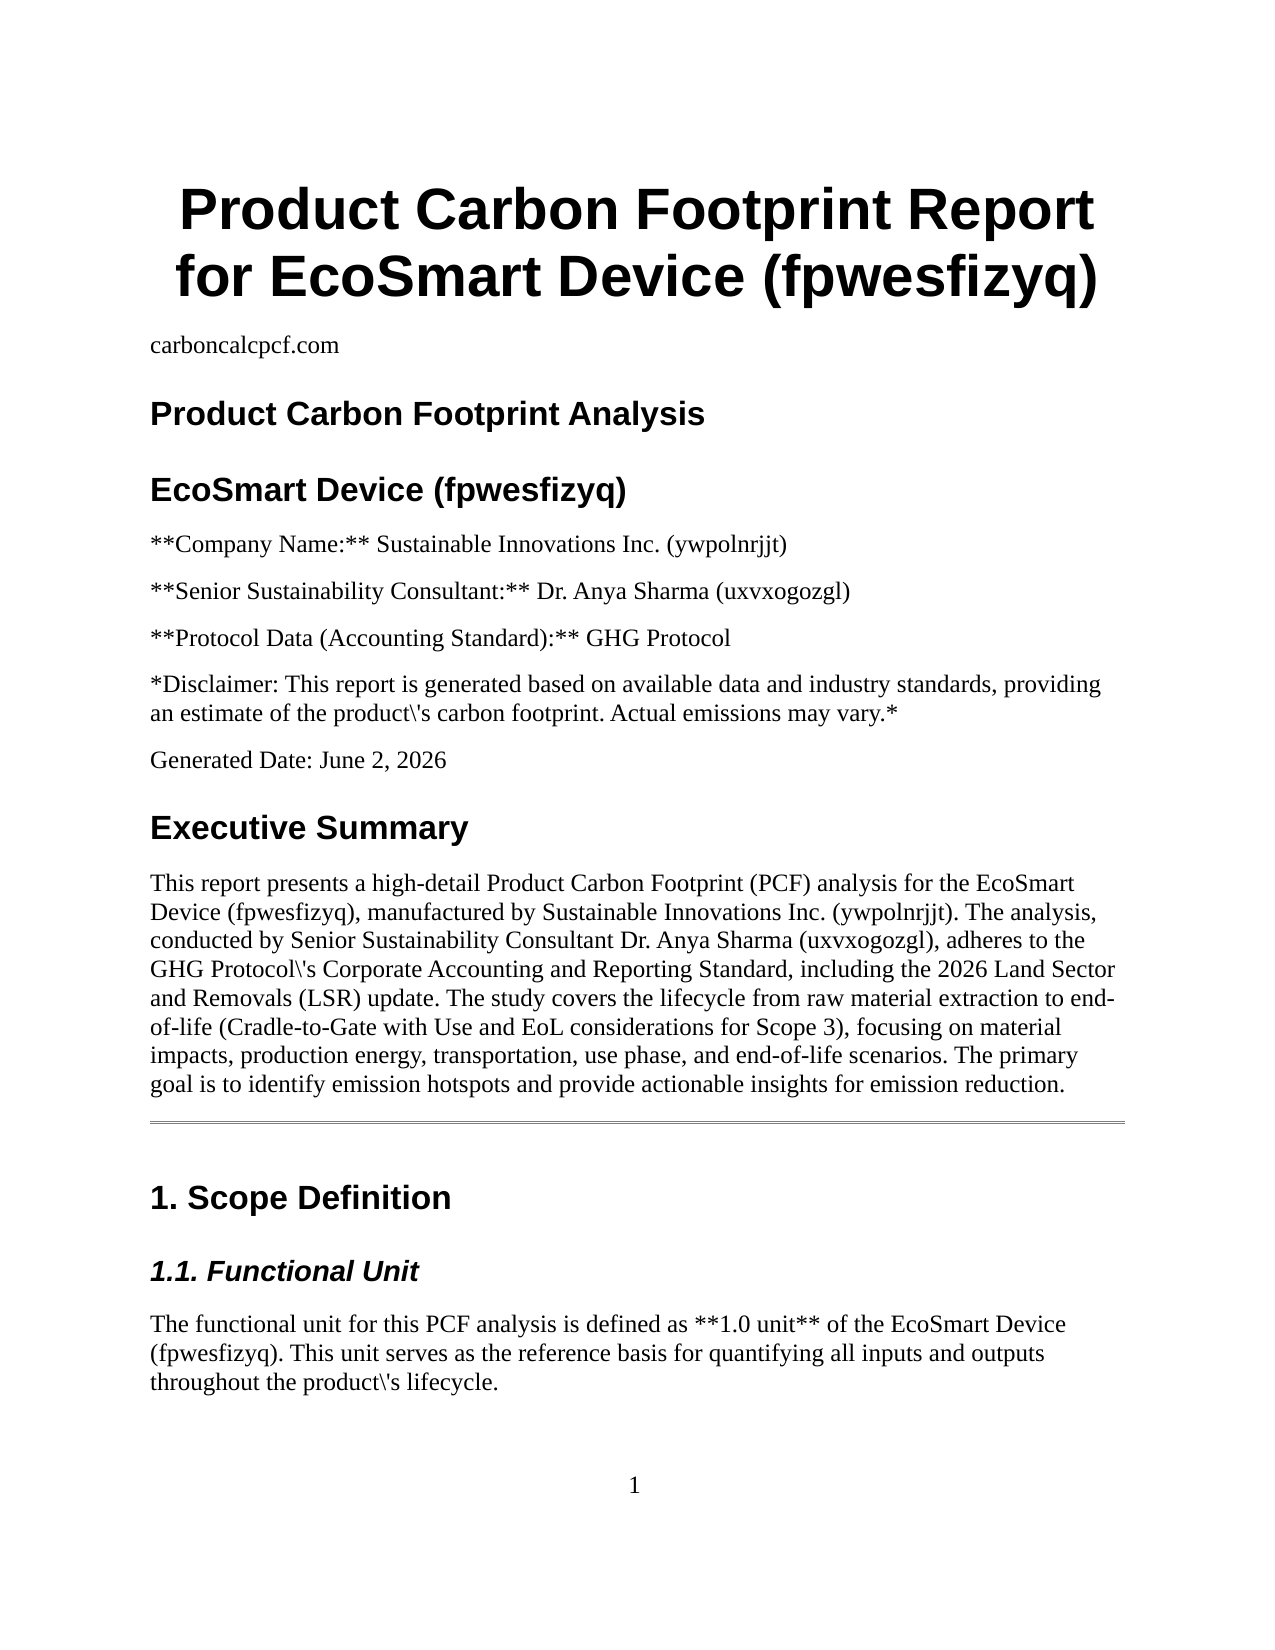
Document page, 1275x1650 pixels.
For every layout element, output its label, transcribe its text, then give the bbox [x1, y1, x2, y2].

subtitle Product Carbon Footprint Analysis [150, 393, 1125, 432]
subtitle 1.1. Functional Unit [150, 1254, 1125, 1288]
text Generated Date: June 2, 2026 [150, 745, 1125, 774]
subtitle EcoSmart Device (fpwesfizyq) [150, 469, 1125, 508]
subtitle 1. Scope Definition [150, 1178, 1125, 1217]
text **Senior Sustainability Consultant:** Dr. Anya Sharma (uxvxogozgl) [150, 576, 1125, 605]
text *Disclaimer: This report is generated based on available data and industry standards, providing an estimate of the product\'s carbon footprint. Actual emissions may vary.* [150, 669, 1125, 727]
subtitle Executive Summary [150, 808, 1125, 846]
text **Company Name:** Sustainable Innovations Inc. (ywpolnrjjt) [150, 529, 1125, 558]
title Product Carbon Footprint Report for EcoSmart Device (fpwesfizyq) [150, 175, 1125, 309]
text carboncalcpcf.com [150, 331, 1125, 359]
text **Protocol Data (Accounting Standard):** GHG Protocol [150, 623, 1125, 652]
text This report presents a high-detail Product Carbon Footprint (PCF) analysis for the EcoSmart Device (fpwesfizyq), manufactured by Sustainable Innovations Inc. (ywpolnrjjt). The analysis, conducted by Senior Sustainability Consultant Dr. Anya Sharma (uxvxogozgl), adheres to the GHG Protocol\'s Corporate Accounting and Reporting Standard, including the 2026 Land Sector and Removals (LSR) update. The study covers the lifecycle from raw material extraction to end-of-life (Cradle-to-Gate with Use and EoL considerations for Scope 3), focusing on material impacts, production energy, transportation, use phase, and end-of-life scenarios. The primary goal is to identify emission hotspots and provide actionable insights for emission reduction. [150, 868, 1125, 1098]
text The functional unit for this PCF analysis is defined as **1.0 unit** of the EcoSmart Device (fpwesfizyq). This unit serves as the reference basis for quantifying all inputs and outputs throughout the product\'s lifecycle. [150, 1309, 1125, 1395]
